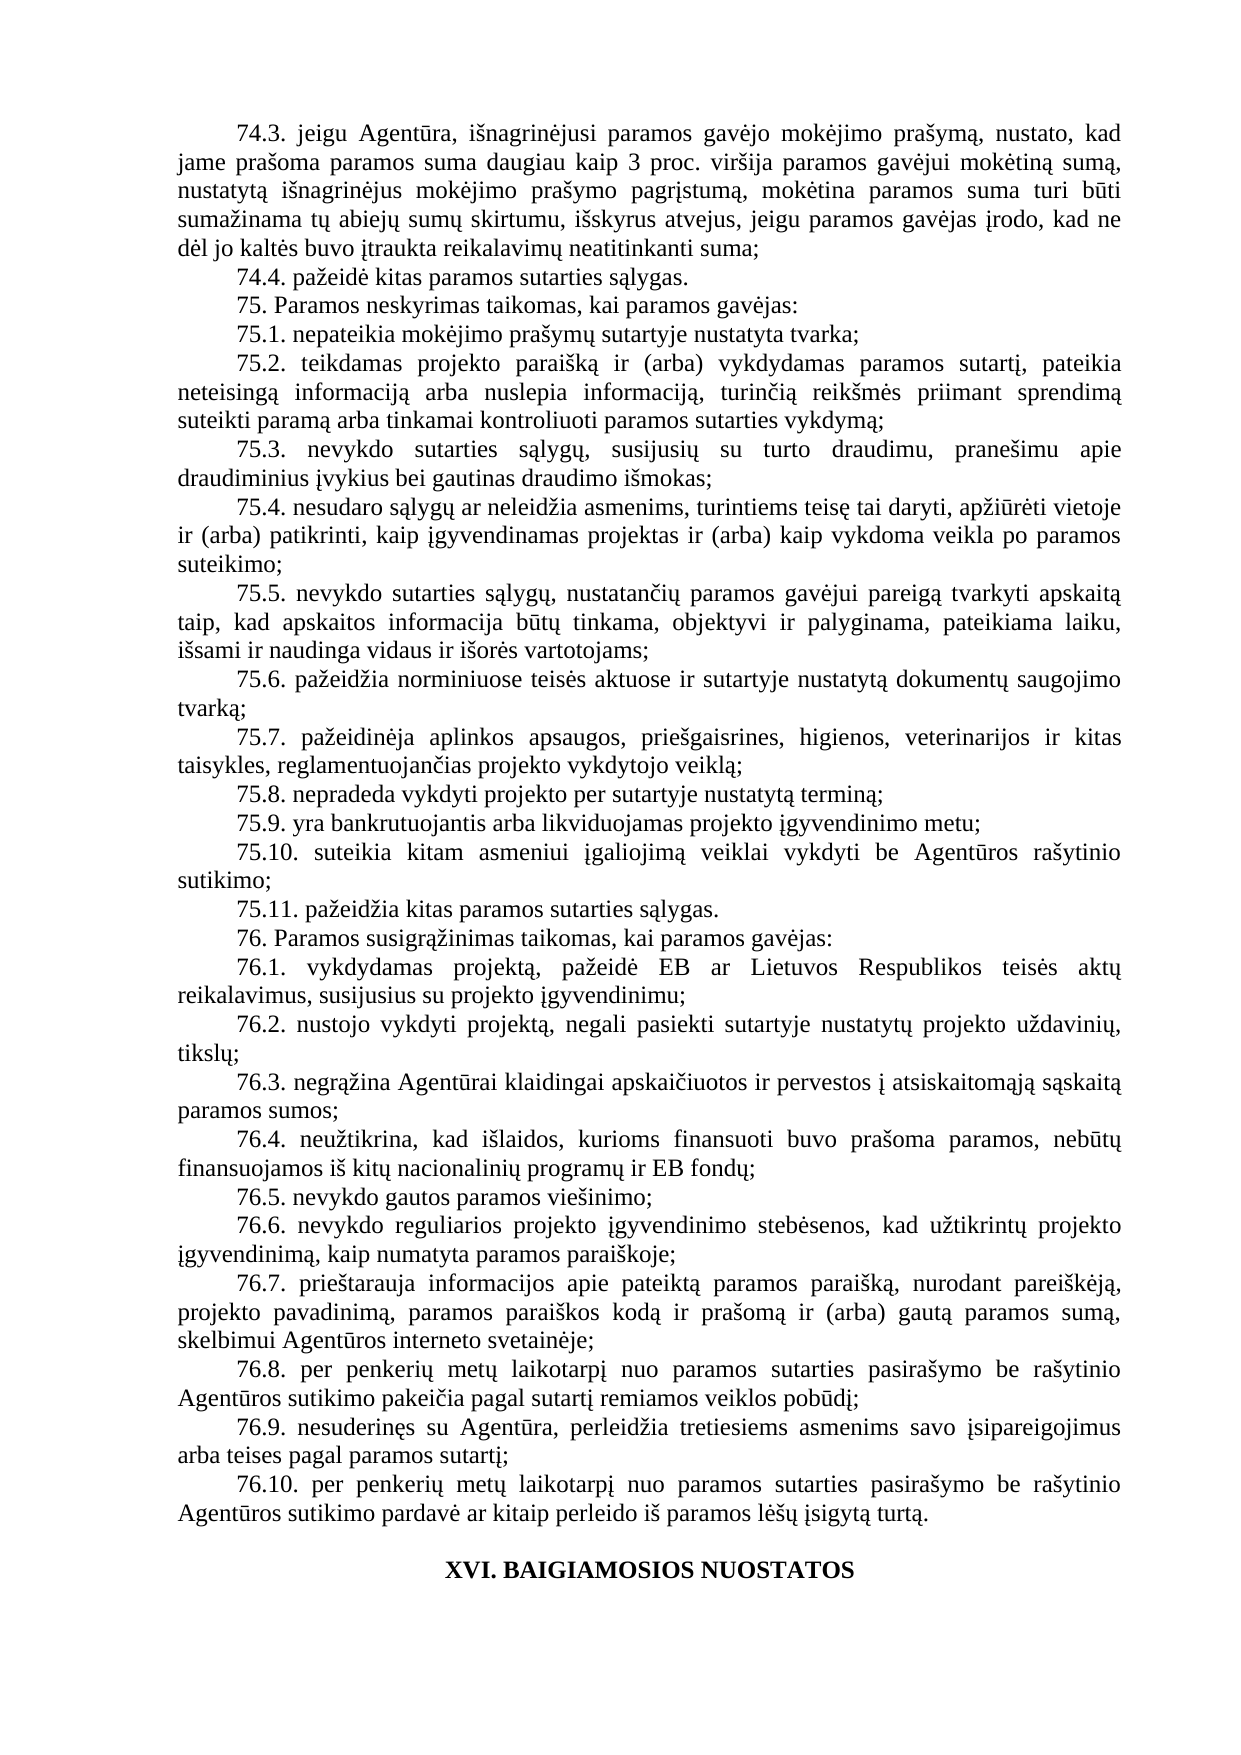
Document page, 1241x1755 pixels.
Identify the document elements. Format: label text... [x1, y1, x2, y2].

text 74.4. pažeidė kitas paramos sutarties sąlygas. [177, 262, 1122, 291]
text 76.9. nesuderinęs su Agentūra, perleidžia tretiesiems asmenims savo įsipareigojimus arba teises pagal paramos sutartį; [177, 1412, 1122, 1469]
text 75.2. teikdamas projekto paraišką ir (arba) vykdydamas paramos sutartį, pateikia neteisingą informaciją arba nuslepia informaciją, turinčią reikšmės priimant sprendimą suteikti paramą arba tinkamai kontroliuoti paramos sutarties vykdymą; [177, 348, 1122, 434]
text 75. Paramos neskyrimas taikomas, kai paramos gavėjas: [177, 291, 1122, 319]
text 76.4. neužtikrina, kad išlaidos, kurioms finansuoti buvo prašoma paramos, nebūtų finansuojamos iš kitų nacionalinių programų ir EB fondų; [177, 1124, 1122, 1182]
text 75.7. pažeidinėja aplinkos apsaugos, priešgaisrines, higienos, veterinarijos ir kitas taisykles, reglamentuojančias projekto vykdytojo veiklą; [177, 722, 1122, 779]
text 76.10. per penkerių metų laikotarpį nuo paramos sutarties pasirašymo be rašytinio Agentūros sutikimo pardavė ar kitaip perleido iš paramos lėšų įsigytą turtą. [177, 1469, 1122, 1527]
text 76.6. nevykdo reguliarios projekto įgyvendinimo stebėsenos, kad užtikrintų projekto įgyvendinimą, kaip numatyta paramos paraiškoje; [177, 1211, 1122, 1268]
text 76.3. negrąžina Agentūrai klaidingai apskaičiuotos ir pervestos į atsiskaitomąją sąskaitą paramos sumos; [177, 1067, 1122, 1124]
text 76.2. nustojo vykdyti projektą, negali pasiekti sutartyje nustatytų projekto uždavinių, tikslų; [177, 1009, 1122, 1067]
text 76.5. nevykdo gautos paramos viešinimo; [177, 1182, 1122, 1211]
text 76.8. per penkerių metų laikotarpį nuo paramos sutarties pasirašymo be rašytinio Agentūros sutikimo pakeičia pagal sutartį remiamos veiklos pobūdį; [177, 1354, 1122, 1412]
text 75.9. yra bankrutuojantis arba likviduojamas projekto įgyvendinimo metu; [177, 808, 1122, 837]
text XVI. BAIGIAMOSIOS NUOSTATOS [177, 1556, 1122, 1584]
text 75.10. suteikia kitam asmeniui įgaliojimą veiklai vykdyti be Agentūros rašytinio sutikimo; [177, 837, 1122, 894]
text 76.1. vykdydamas projektą, pažeidė EB ar Lietuvos Respublikos teisės aktų reikalavimus, susijusius su projekto įgyvendinimu; [177, 952, 1122, 1009]
text 75.11. pažeidžia kitas paramos sutarties sąlygas. [177, 894, 1122, 923]
text 75.3. nevykdo sutarties sąlygų, susijusių su turto draudimu, pranešimu apie draudiminius įvykius bei gautinas draudimo išmokas; [177, 434, 1122, 492]
text 76.7. prieštarauja informacijos apie pateiktą paramos paraišką, nurodant pareiškėją, projekto pavadinimą, paramos paraiškos kodą ir prašomą ir (arba) gautą paramos sumą, skelbimui Agentūros interneto svetainėje; [177, 1268, 1122, 1354]
text 75.1. nepateikia mokėjimo prašymų sutartyje nustatyta tvarka; [177, 319, 1122, 348]
text 75.8. nepradeda vykdyti projekto per sutartyje nustatytą terminą; [177, 779, 1122, 808]
text 74.3. jeigu Agentūra, išnagrinėjusi paramos gavėjo mokėjimo prašymą, nustato, kad jame prašoma paramos suma daugiau kaip 3 proc. viršija paramos gavėjui mokėtiną sumą, nustatytą išnagrinėjus mokėjimo prašymo pagrįstumą, mokėtina paramos suma turi būti sumažinama tų abiejų sumų skirtumu, išskyrus atvejus, jeigu paramos gavėjas įrodo, kad ne dėl jo kaltės buvo įtraukta reikalavimų neatitinkanti suma; [177, 118, 1122, 262]
text 75.6. pažeidžia norminiuose teisės aktuose ir sutartyje nustatytą dokumentų saugojimo tvarką; [177, 664, 1122, 722]
text 76. Paramos susigrąžinimas taikomas, kai paramos gavėjas: [177, 923, 1122, 952]
text 75.5. nevykdo sutarties sąlygų, nustatančių paramos gavėjui pareigą tvarkyti apskaitą taip, kad apskaitos informacija būtų tinkama, objektyvi ir palyginama, pateikiama laiku, išsami ir naudinga vidaus ir išorės vartotojams; [177, 578, 1122, 664]
text 75.4. nesudaro sąlygų ar neleidžia asmenims, turintiems teisę tai daryti, apžiūrėti vietoje ir (arba) patikrinti, kaip įgyvendinamas projektas ir (arba) kaip vykdoma veikla po paramos suteikimo; [177, 492, 1122, 578]
